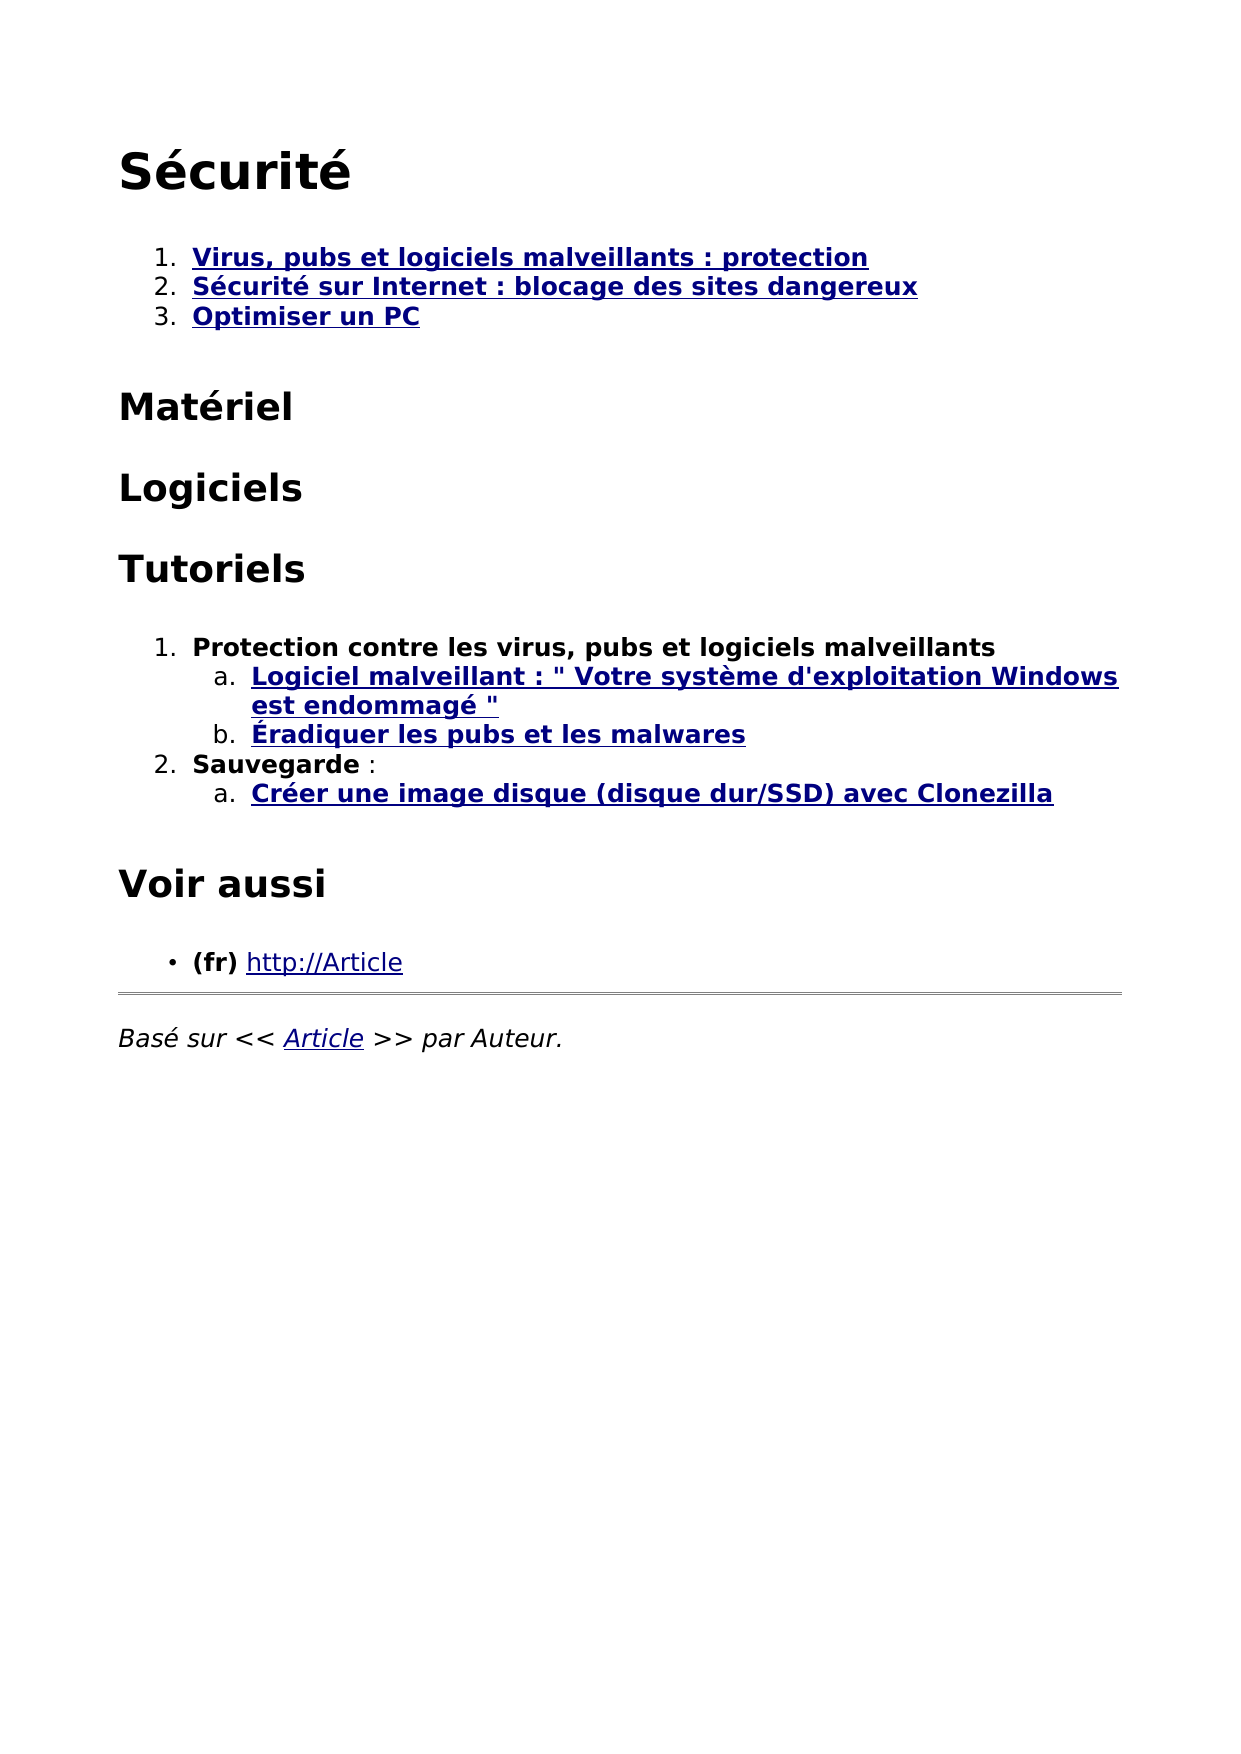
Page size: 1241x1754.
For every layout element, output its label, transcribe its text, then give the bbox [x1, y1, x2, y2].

list (fr) http://Article [177, 948, 1122, 977]
text Basé sur << Article >> par Auteur. [118, 1024, 1122, 1053]
list Sécurité sur Internet : blocage des sites dangereux [177, 272, 1122, 302]
list Sauvegarde : [177, 750, 1122, 779]
list Protection contre les virus, pubs et logiciels malveillants [177, 633, 1122, 662]
subtitle Tutoriels [118, 548, 1122, 591]
list Virus, pubs et logiciels malveillants : protection [177, 243, 1122, 272]
list Logiciel malveillant : " Votre système d'exploitation Windows est endommagé " [236, 662, 1122, 721]
subtitle Voir aussi [118, 863, 1122, 906]
list Créer une image disque (disque dur/SSD) avec Clonezilla [236, 779, 1122, 808]
subtitle Sécurité [118, 143, 1122, 201]
subtitle Matériel [118, 385, 1122, 429]
list Éradiquer les pubs et les malwares [236, 721, 1122, 750]
list Optimiser un PC [177, 302, 1122, 331]
subtitle Logiciels [118, 466, 1122, 510]
